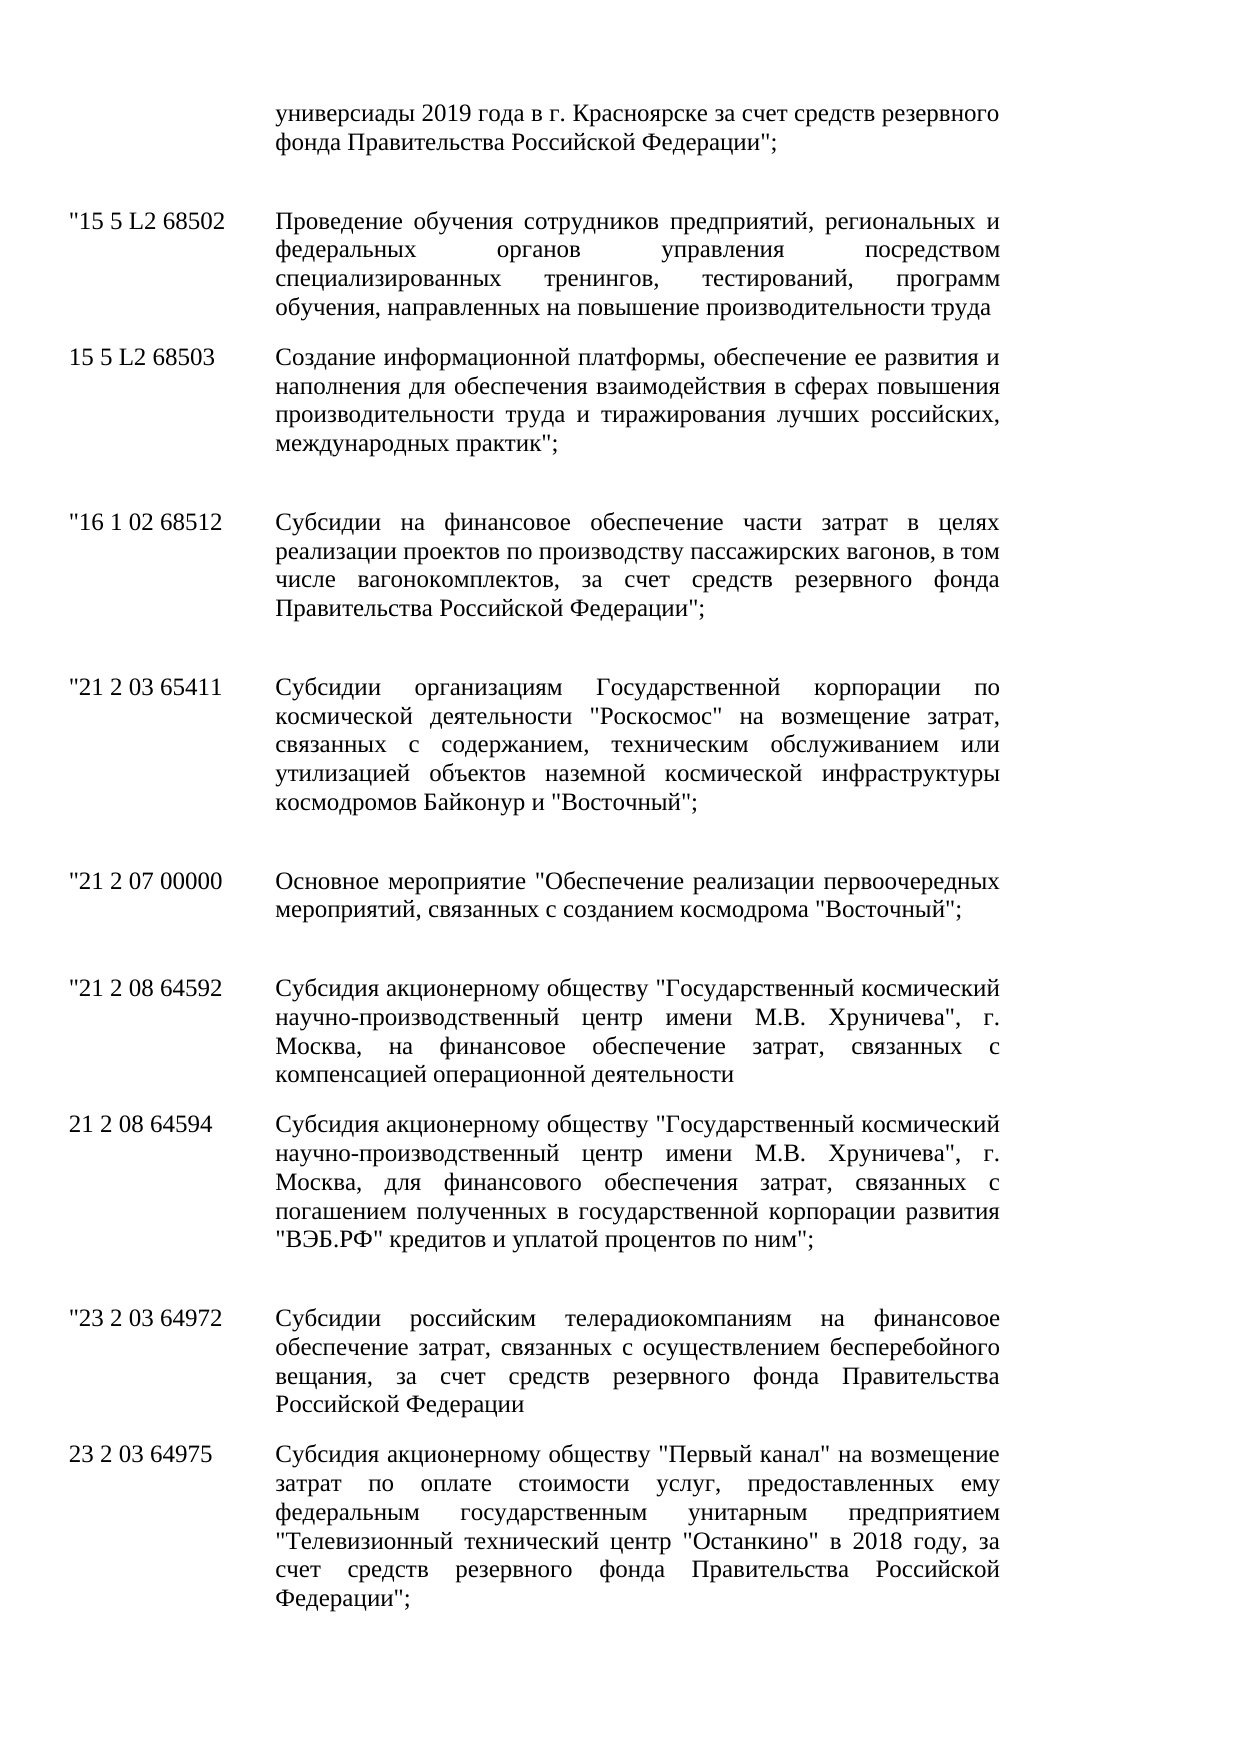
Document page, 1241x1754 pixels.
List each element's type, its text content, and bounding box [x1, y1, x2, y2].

table_header Основное мероприятие "Обеспечение реализации первоочередных мероприятий, связанных с созданием космодрома "Восточный"; [269, 855, 1007, 934]
table_cell Субсидия акционерному обществу "Первый канал" на возмещение затрат по оплате стоимости услуг, предоставленных ему федеральным государственным унитарным предприятием "Телевизионный технический центр "Останкино" в 2018 году, за счет средств резервного фонда Правительства Российской Федерации"; [269, 1429, 1007, 1623]
table_header [62, 88, 269, 166]
table_cell Создание информационной платформы, обеспечение ее развития и наполнения для обеспечения взаимодействия в сферах повышения производительности труда и тиражирования лучших российских, международных практик"; [269, 331, 1007, 468]
table_header "23 2 03 64972 [62, 1293, 269, 1429]
table_header Проведение обучения сотрудников предприятий, региональных и федеральных органов управления посредством специализированных тренингов, тестирований, программ обучения, направленных на повышение производительности труда [269, 195, 1007, 331]
table_header Субсидии на финансовое обеспечение части затрат в целях реализации проектов по производству пассажирских вагонов, в том числе вагонокомплектов, за счет средств резервного фонда Правительства Российской Федерации"; [269, 496, 1007, 633]
table_cell 15 5 L2 68503 [62, 331, 269, 468]
table_cell 23 2 03 64975 [62, 1429, 269, 1623]
table_header Субсидии российским телерадиокомпаниям на финансовое обеспечение затрат, связанных с осуществлением бесперебойного вещания, за счет средств резервного фонда Правительства Российской Федерации [269, 1293, 1007, 1429]
table_header "16 1 02 68512 [62, 496, 269, 633]
table_header Субсидии организациям Государственной корпорации по космической деятельности "Роскосмос" на возмещение затрат, связанных с содержанием, техническим обслуживанием или утилизацией объектов наземной космической инфраструктуры космодромов Байконур и "Восточный"; [269, 661, 1007, 826]
table_header Субсидия акционерному обществу "Государственный космический научно-производственный центр имени М.В. Хруничева", г. Москва, на финансовое обеспечение затрат, связанных с компенсацией операционной деятельности [269, 963, 1007, 1099]
table_header универсиады 2019 года в г. Красноярске за счет средств резервного фонда Правительства Российской Федерации"; [269, 88, 1007, 166]
table_cell 21 2 08 64594 [62, 1099, 269, 1264]
table_cell Субсидия акционерному обществу "Государственный космический научно-производственный центр имени М.В. Хруничева", г. Москва, для финансового обеспечения затрат, связанных с погашением полученных в государственной корпорации развития "ВЭБ.РФ" кредитов и уплатой процентов по ним"; [269, 1099, 1007, 1264]
table_header "21 2 07 00000 [62, 855, 269, 934]
table_header "21 2 08 64592 [62, 963, 269, 1099]
table_header "15 5 L2 68502 [62, 195, 269, 331]
table_header "21 2 03 65411 [62, 661, 269, 826]
